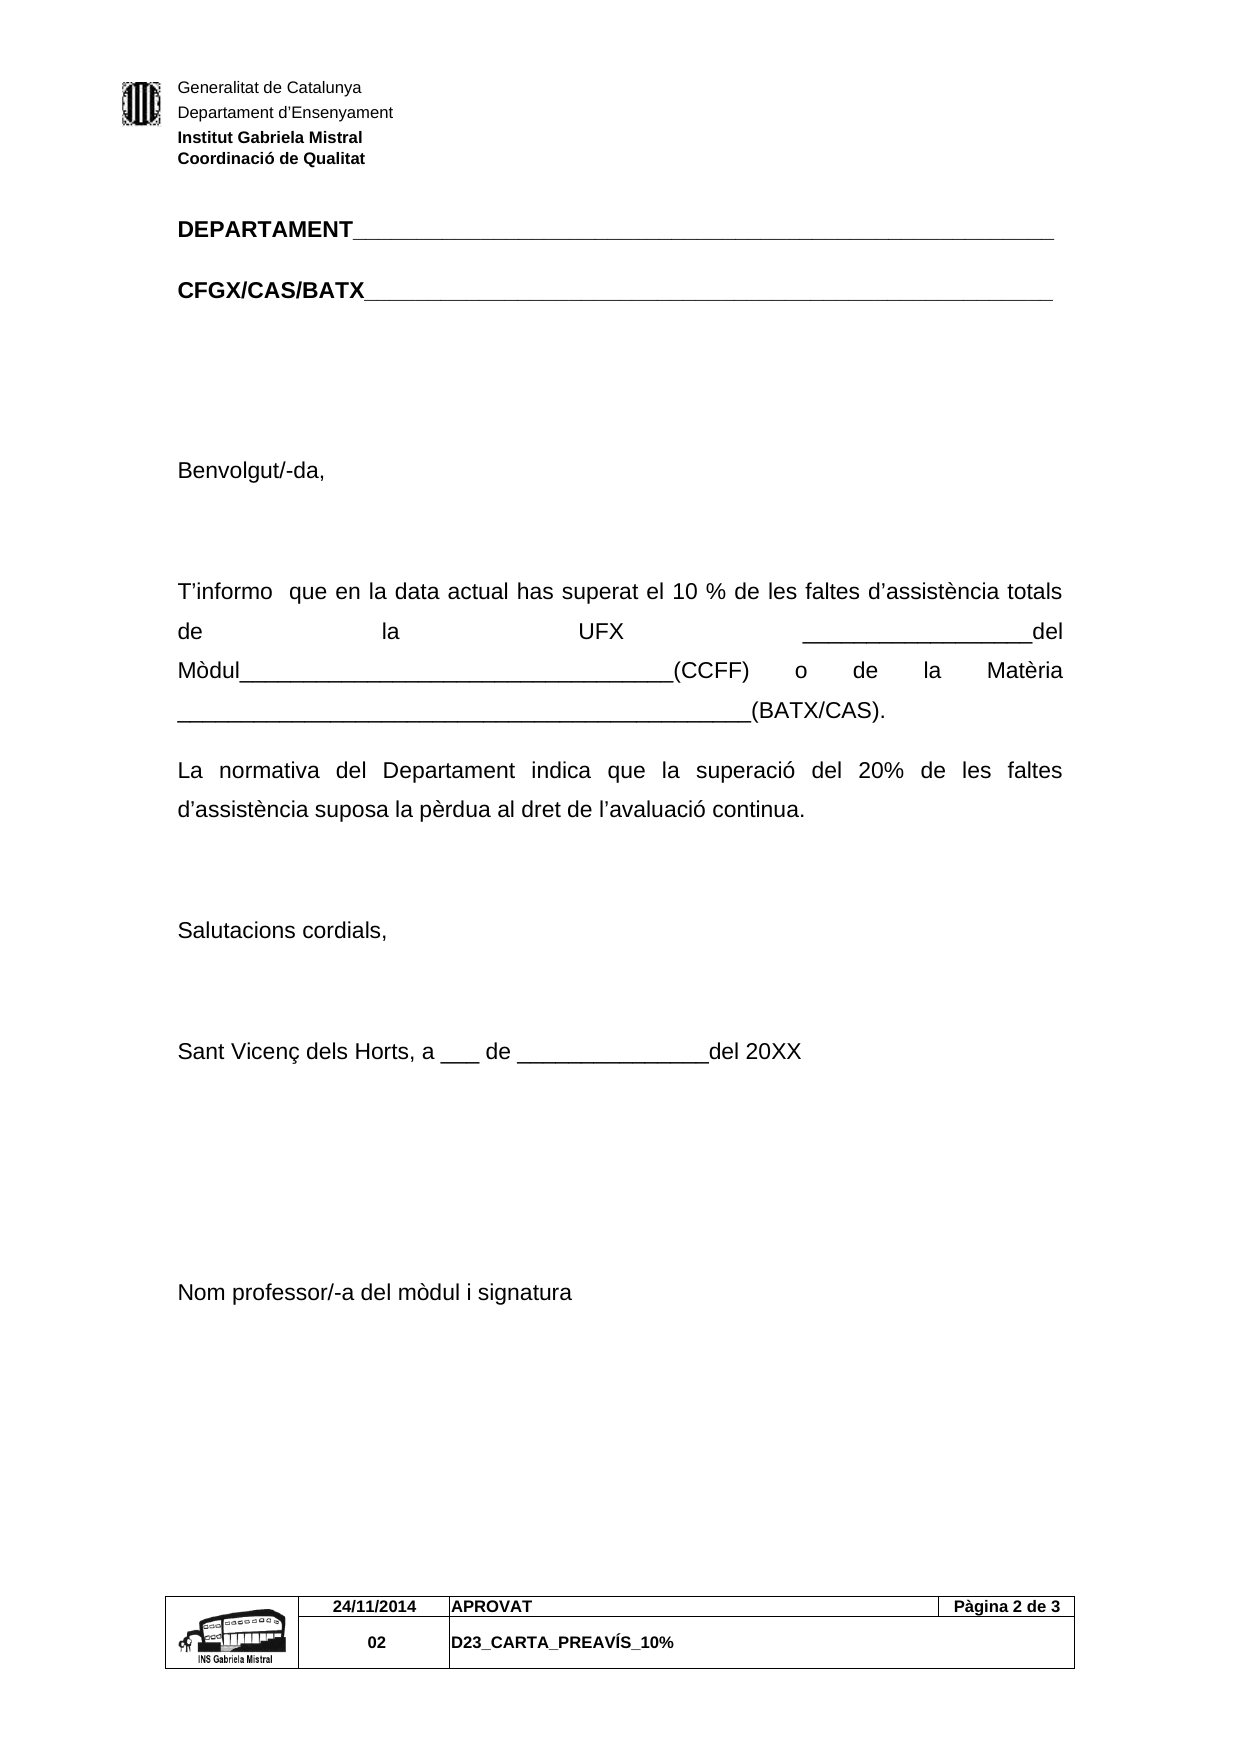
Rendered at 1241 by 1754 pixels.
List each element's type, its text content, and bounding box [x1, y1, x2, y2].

picture [178, 1598, 286, 1667]
text La normativa del Departament indica que la superació del 20% de les faltes d’assistència suposa la pèrdua al dret de l’avaluació continua. [177, 757, 1063, 823]
text Benvolgut/-da, [177, 457, 1063, 484]
picture [122, 82, 162, 127]
text Salutacions cordials, [177, 917, 1063, 943]
text CFGX/CAS/BATX______________________________________________________ [177, 277, 1063, 303]
text DEPARTAMENT_______________________________________________________ [177, 216, 1063, 243]
text T’informo que en la data actual has superat el 10 % de les faltes d’assistència totals de la UFX __________________del Mòdul__________________________________(CCFF) o de la Matèria _____________________________________________(BATX/CAS). [177, 578, 1063, 723]
text Nom professor/-a del mòdul i signatura [177, 1279, 1063, 1305]
text Sant Vicenç dels Horts, a ___ de _______________del 20XX [177, 1038, 1063, 1064]
